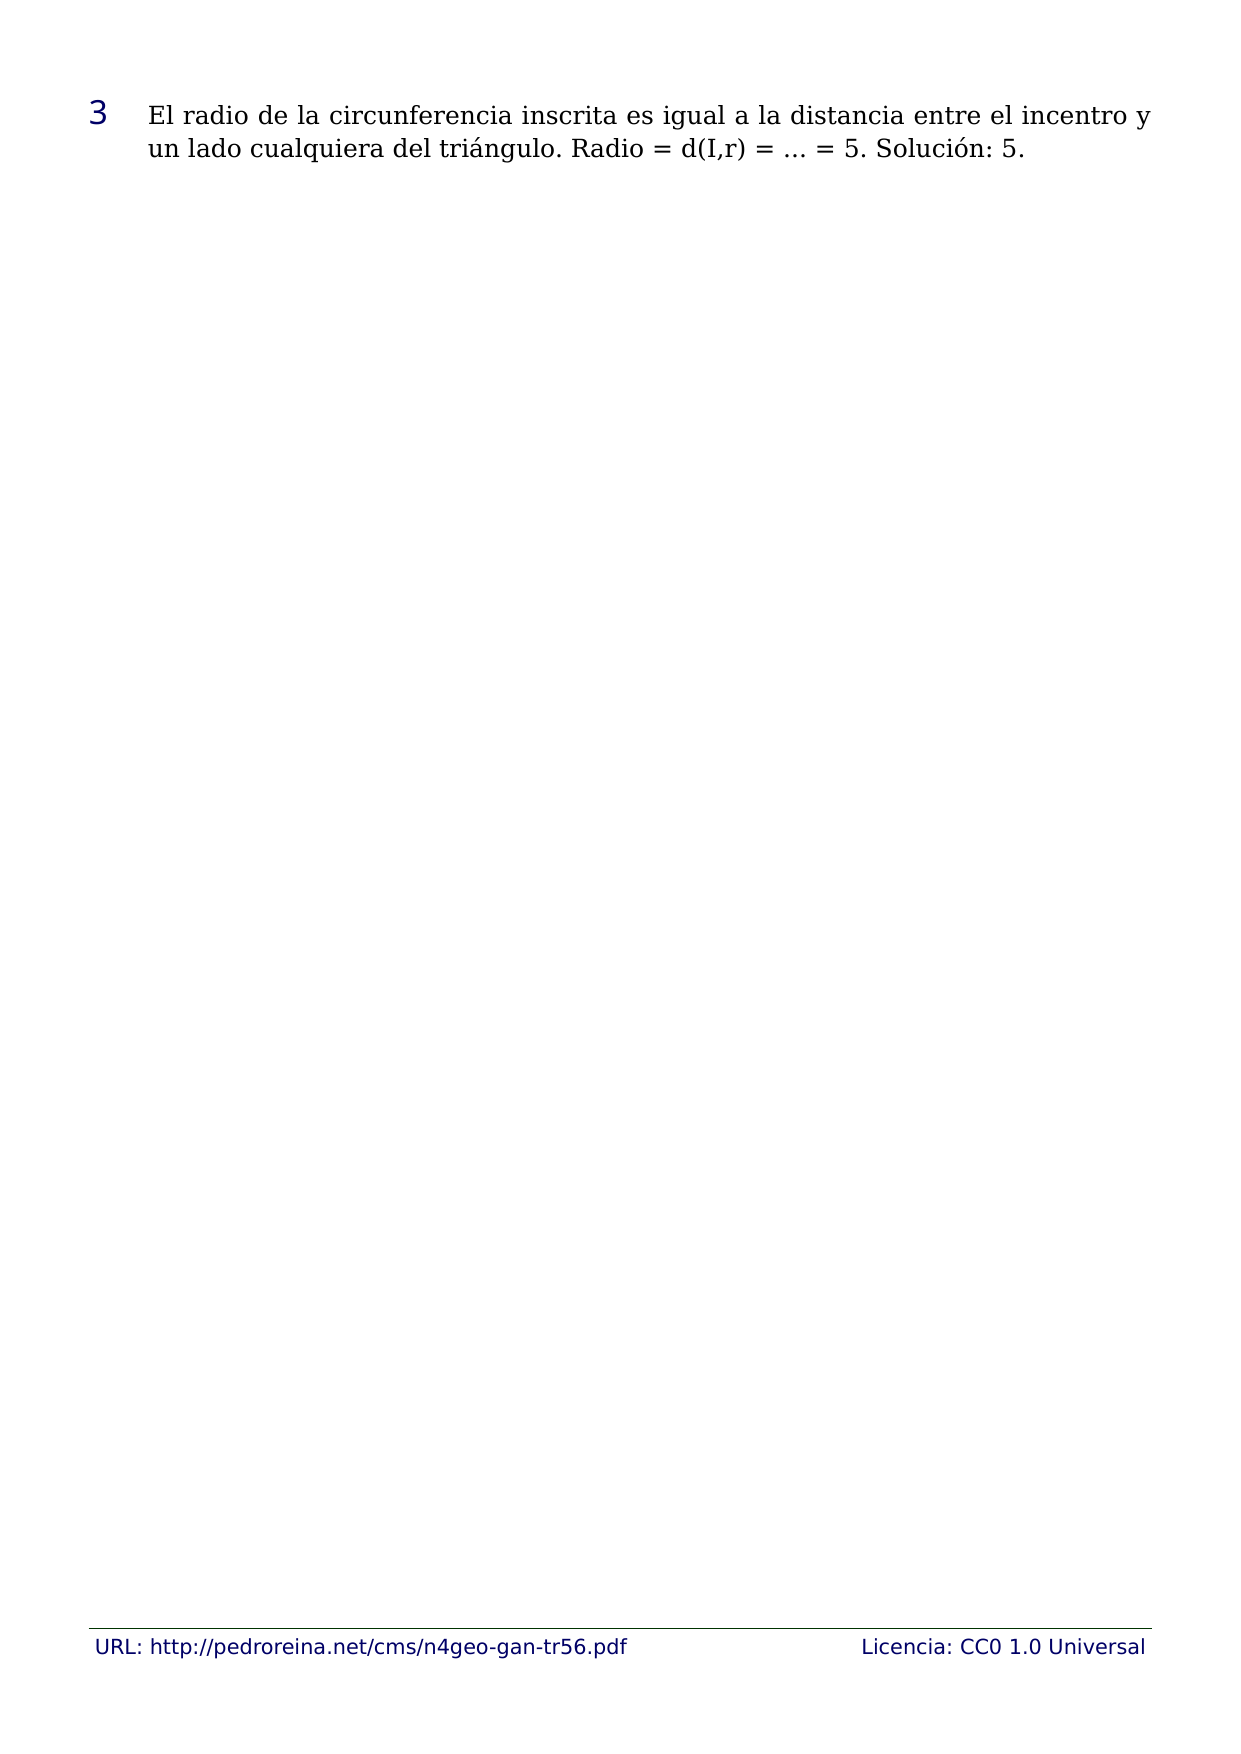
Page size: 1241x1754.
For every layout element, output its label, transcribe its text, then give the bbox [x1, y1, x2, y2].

list El radio de la circunferencia inscrita es igual a la distancia entre el incentro y un lado cualquiera del triángulo. Radio = d(I,r) = ... = 5. Solución: 5. [88, 88, 1152, 163]
